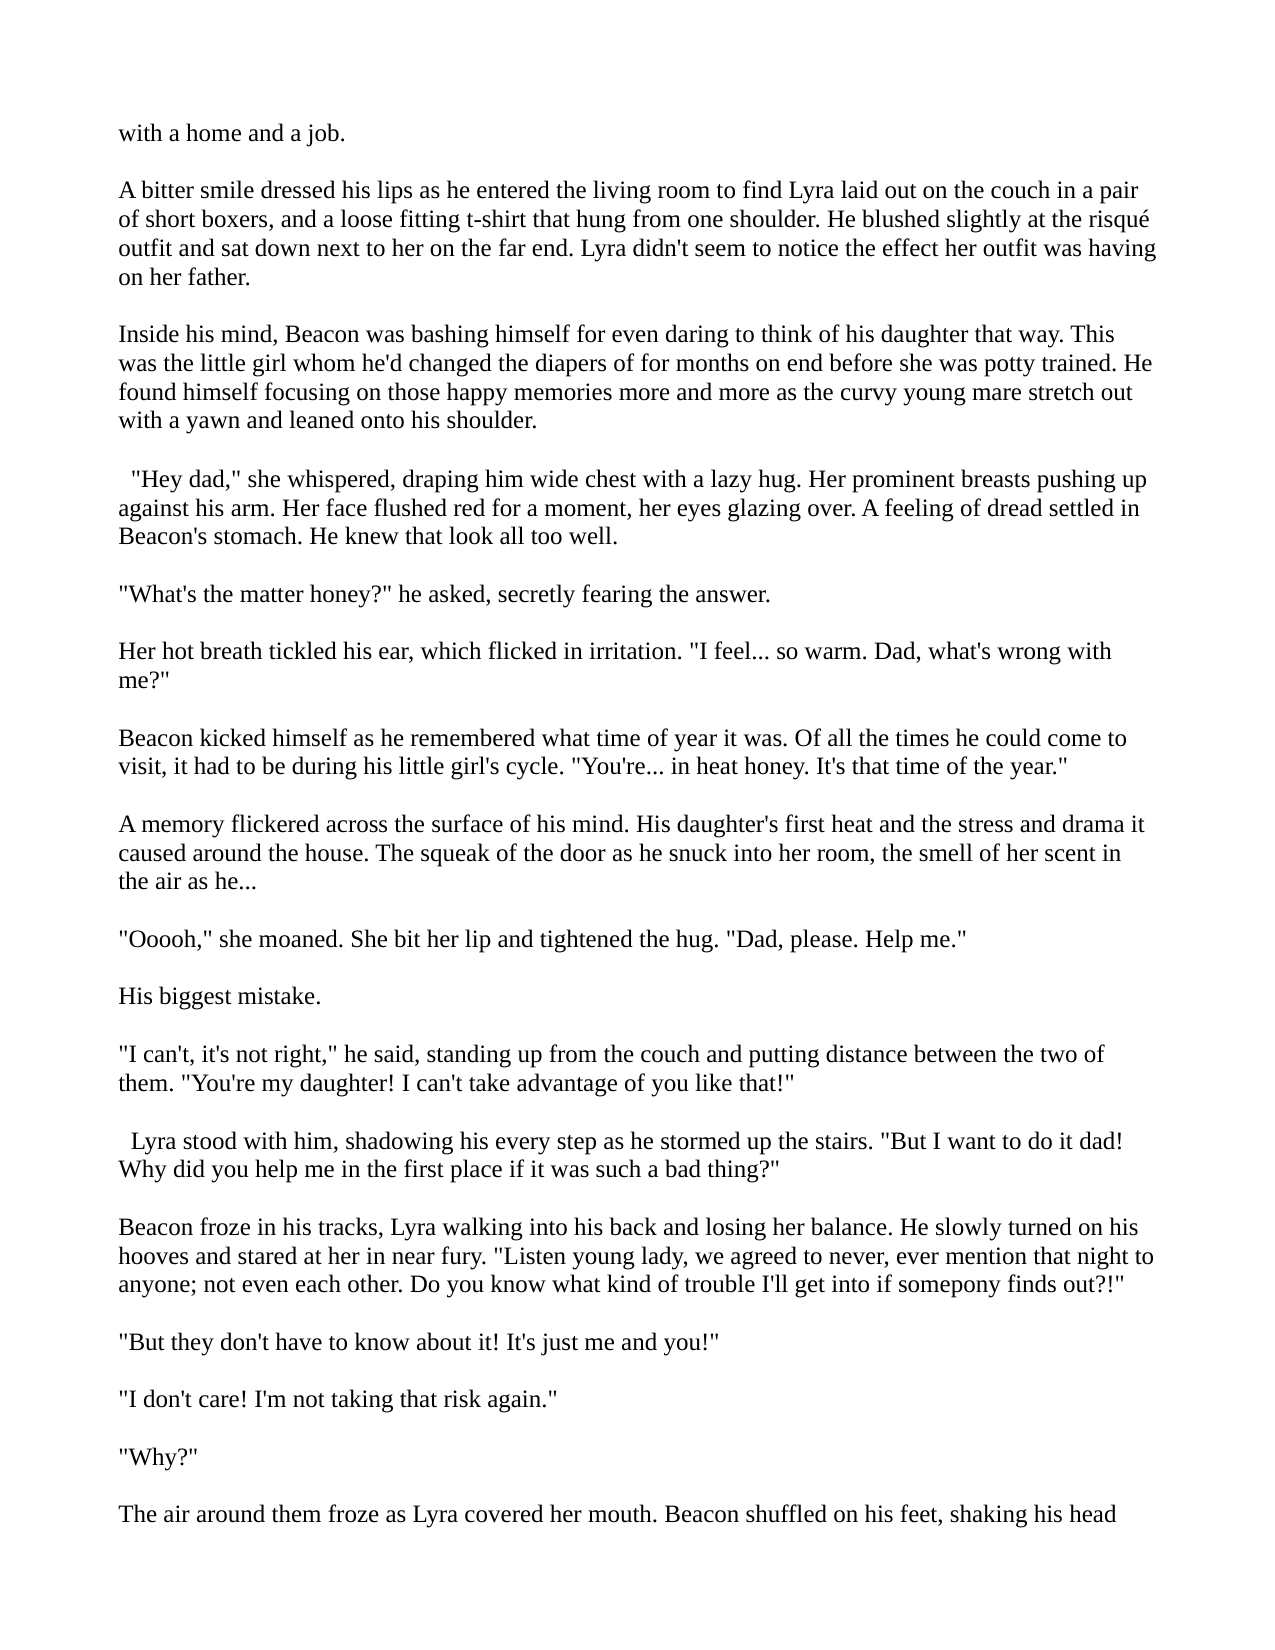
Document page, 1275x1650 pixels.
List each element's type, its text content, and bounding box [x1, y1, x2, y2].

text with a home and a job. A bitter smile dressed his lips as he entered the living room to find Lyra laid out on the couch in a pair of short boxers, and a loose fitting t-shirt that hung from one shoulder. He blushed slightly at the risqué outfit and sat down next to her on the far end. Lyra didn't seem to notice the effect her outfit was having on her father. Inside his mind, Beacon was bashing himself for even daring to think of his daughter that way. This was the little girl whom he'd changed the diapers of for months on end before she was potty trained. He found himself focusing on those happy memories more and more as the curvy young mare stretch out with a yawn and leaned onto his shoulder. [118, 118, 1157, 434]
text Lyra stood with him, shadowing his every step as he stormed up the stairs. "But I want to do it dad! Why did you help me in the first place if it was such a bad thing?" Beacon froze in his tracks, Lyra walking into his back and losing her balance. He slowly turned on his hooves and stared at her in near fury. "Listen young lady, we agreed to never, ever mention that night to anyone; not even each other. Do you know what kind of trouble I'll get into if somepony finds out?!" "But they don't have to know about it! It's just me and you!" "I don't care! I'm not taking that risk again." "Why?" The air around them froze as Lyra covered her mouth. Beacon shuffled on his feet, shaking his head [118, 1126, 1157, 1528]
text "Hey dad," she whispered, draping him wide chest with a lazy hug. Her prominent breasts pushing up against his arm. Her face flushed red for a moment, her eyes glazing over. A feeling of dread settled in Beacon's stomach. He knew that look all too well. "What's the matter honey?" he asked, secretly fearing the answer. Her hot breath tickled his ear, which flicked in irritation. "I feel... so warm. Dad, what's wrong with me?" Beacon kicked himself as he remembered what time of year it was. Of all the times he could come to visit, it had to be during his little girl's cycle. "You're... in heat honey. It's that time of the year." A memory flickered across the surface of his mind. His daughter's first heat and the stress and drama it caused around the house. The squeak of the door as he snuck into her room, the smell of her scent in the air as he... "Ooooh," she moaned. She bit her lip and tightened the hug. "Dad, please. Help me." His biggest mistake. "I can't, it's not right," he said, standing up from the couch and putting distance between the two of them. "You're my daughter! I can't take advantage of you like that!" [118, 464, 1157, 1096]
